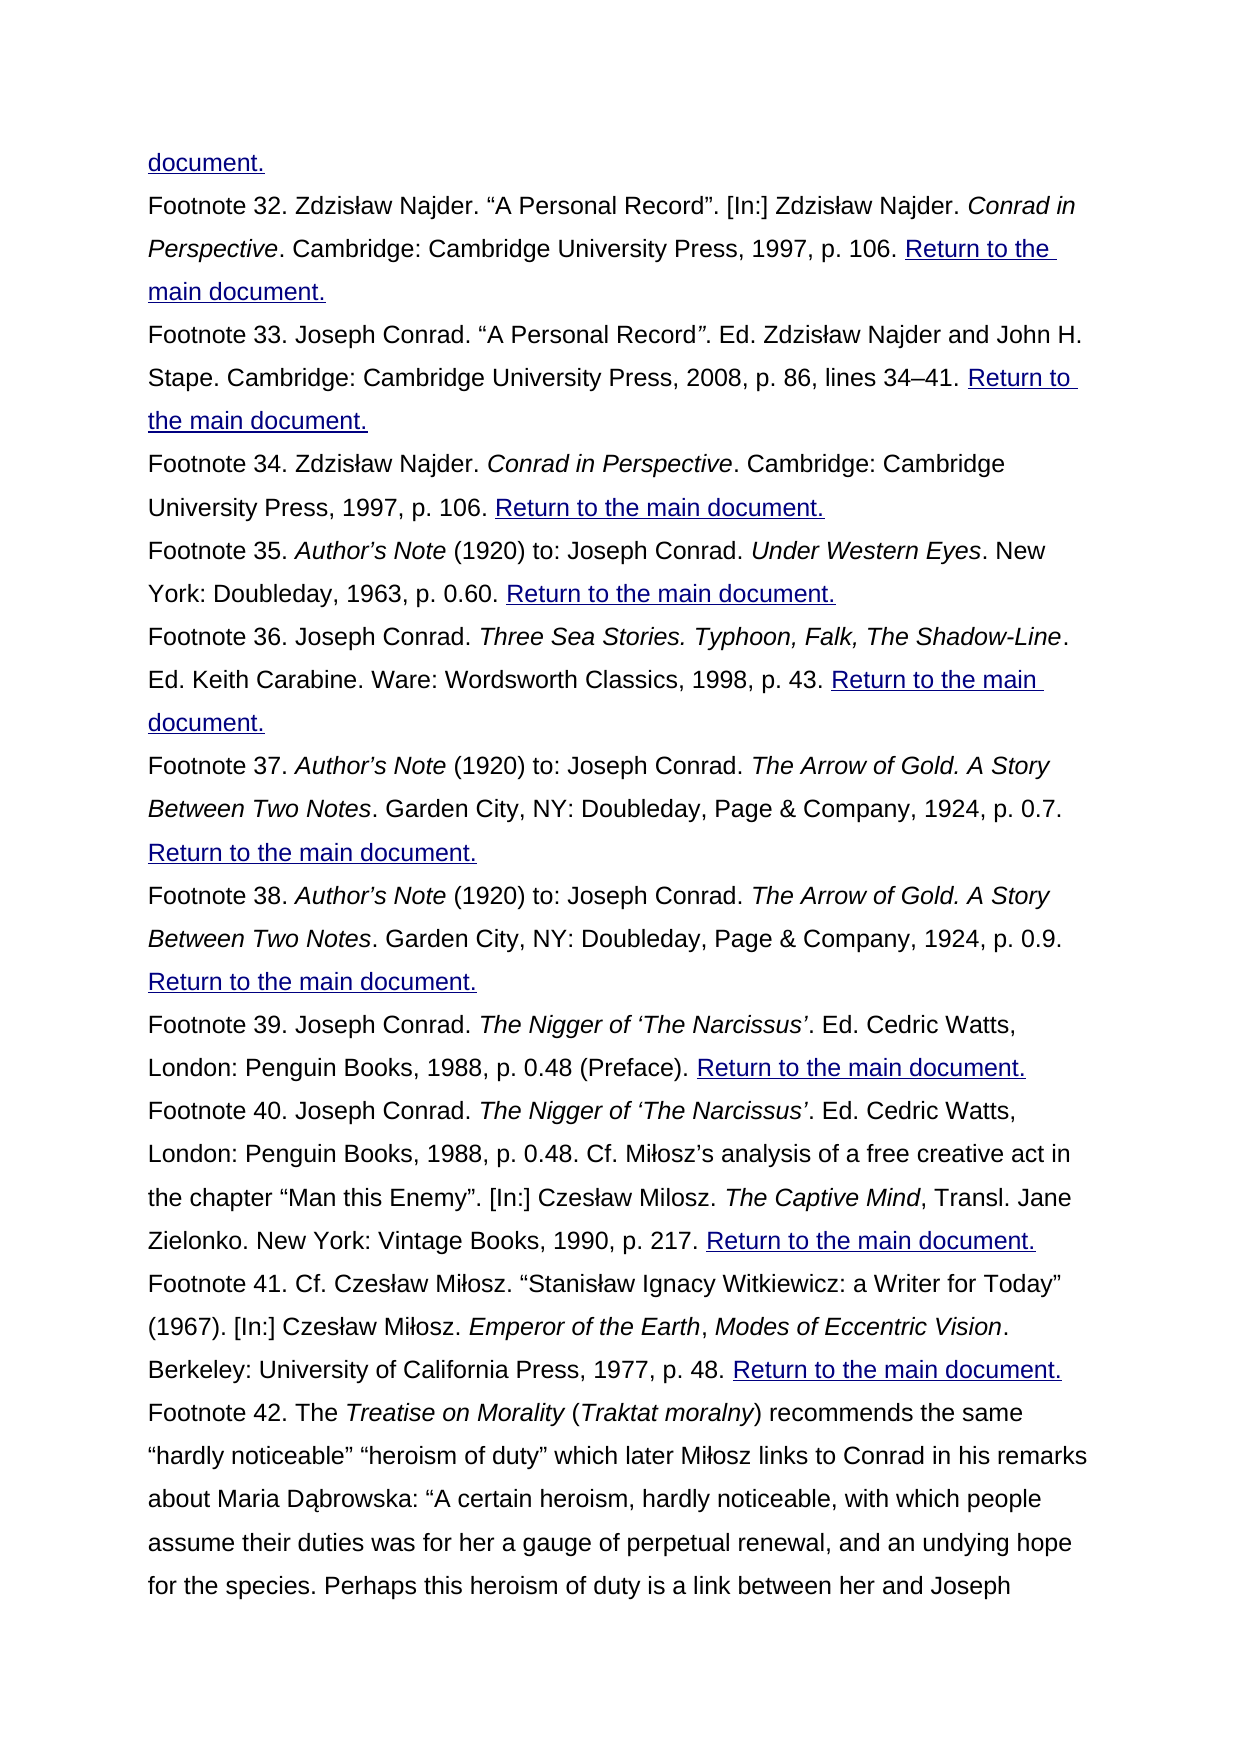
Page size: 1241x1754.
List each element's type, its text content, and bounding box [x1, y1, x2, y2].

text Footnote 35. Author’s Note (1920) to: Joseph Conrad. Under Western Eyes. New York: Doubleday, 1963, p. 0.60. Return to the main document. [148, 536, 1093, 608]
text document. [148, 148, 1093, 176]
text Footnote 37. Author’s Note (1920) to: Joseph Conrad. The Arrow of Gold. A Story Between Two Notes. Garden City, NY: Doubleday, Page & Company, 1924, p. 0.7. Return to the main document. [148, 751, 1093, 866]
text Footnote 41. Cf. Czesław Miłosz. “Stanisław Ignacy Witkiewicz: a Writer for Today” (1967). [In:] Czesław Miłosz. Emperor of the Earth, Modes of Eccentric Vision. Berkeley: University of California Press, 1977, p. 48. Return to the main document. [148, 1269, 1093, 1384]
text Footnote 33. Joseph Conrad. “A Personal Record”. Ed. Zdzisław Najder and John H. Stape. Cambridge: Cambridge University Press, 2008, p. 86, lines 34–41. Return to the main document. [148, 320, 1093, 435]
text Footnote 38. Author’s Note (1920) to: Joseph Conrad. The Arrow of Gold. A Story Between Two Notes. Garden City, NY: Doubleday, Page & Company, 1924, p. 0.9. Return to the main document. [148, 881, 1093, 996]
text Footnote 40. Joseph Conrad. The Nigger of ‘The Narcissus’. Ed. Cedric Watts, London: Penguin Books, 1988, p. 0.48. Cf. Miłosz’s analysis of a free creative act in the chapter “Man this Enemy”. [In:] Czesław Milosz. The Captive Mind, Transl. Jane Zielonko. New York: Vintage Books, 1990, p. 217. Return to the main document. [148, 1096, 1093, 1254]
text Footnote 39. Joseph Conrad. The Nigger of ‘The Narcissus’. Ed. Cedric Watts, London: Penguin Books, 1988, p. 0.48 (Preface). Return to the main document. [148, 1010, 1093, 1082]
text Footnote 32. Zdzisław Najder. “A Personal Record”. [In:] Zdzisław Najder. Conrad in Perspective. Cambridge: Cambridge University Press, 1997, p. 106. Return to the main document. [148, 191, 1093, 306]
text Footnote 34. Zdzisław Najder. Conrad in Perspective. Cambridge: Cambridge University Press, 1997, p. 106. Return to the main document. [148, 449, 1093, 521]
text Footnote 36. Joseph Conrad. Three Sea Stories. Typhoon, Falk, The Shadow-Line. Ed. Keith Carabine. Ware: Wordsworth Classics, 1998, p. 43. Return to the main document. [148, 622, 1093, 737]
text Footnote 42. The Treatise on Morality (Traktat moralny) recommends the same “hardly noticeable” “heroism of duty” which later Miłosz links to Conrad in his remarks about Maria Dąbrowska: “A certain heroism, hardly noticeable, with which people assume their duties was for her a gauge of perpetual renewal, and an undying hope for the species. Perhaps this heroism of duty is a link between her and Joseph [148, 1398, 1093, 1599]
